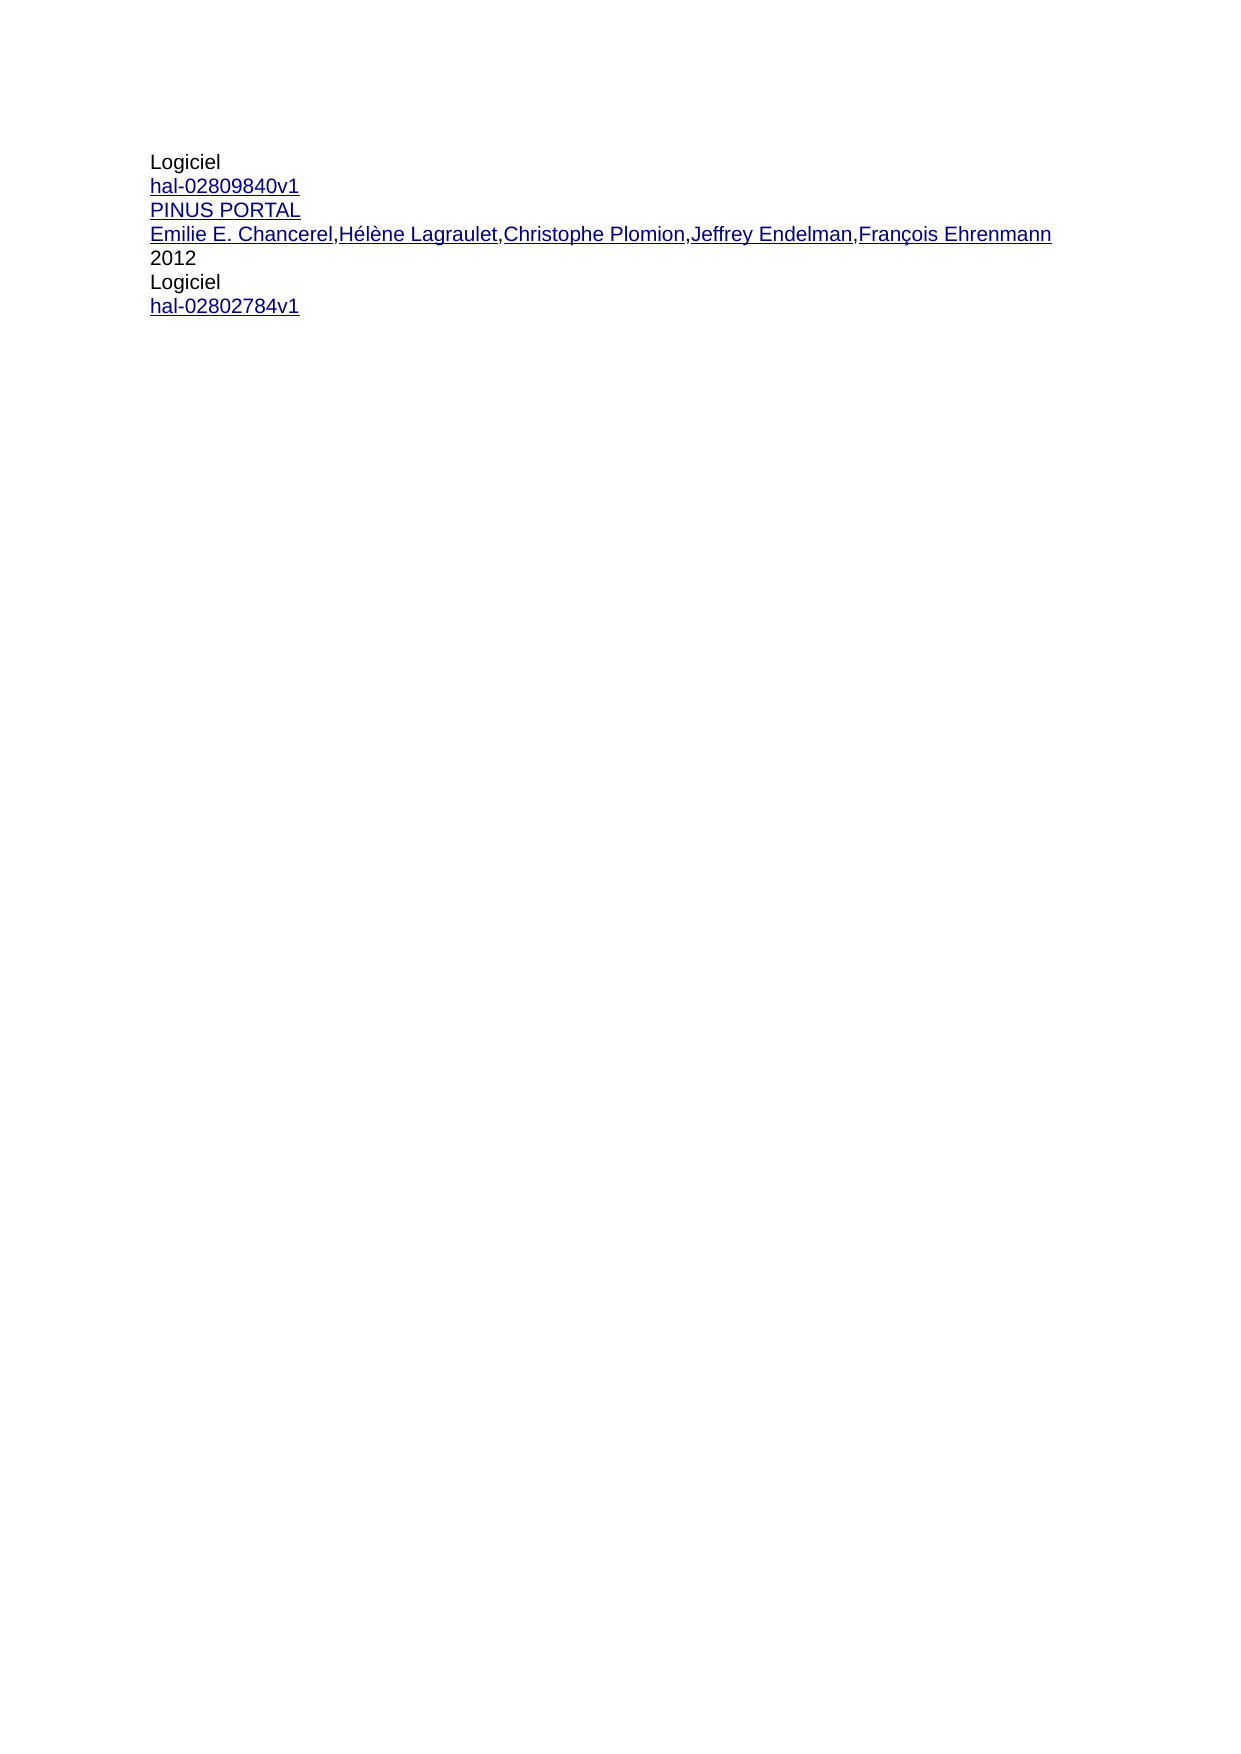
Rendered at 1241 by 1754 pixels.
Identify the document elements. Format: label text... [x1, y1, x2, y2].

table_cell PINUS PORTAL Emilie E. Chancerel,Hélène Lagraulet,Christophe Plomion,Jeffrey Endelman,François Ehrenmann 2012 Logiciel hal-02802784v1 [150, 198, 1090, 318]
table_cell Logiciel hal-02809840v1 [150, 150, 1090, 198]
